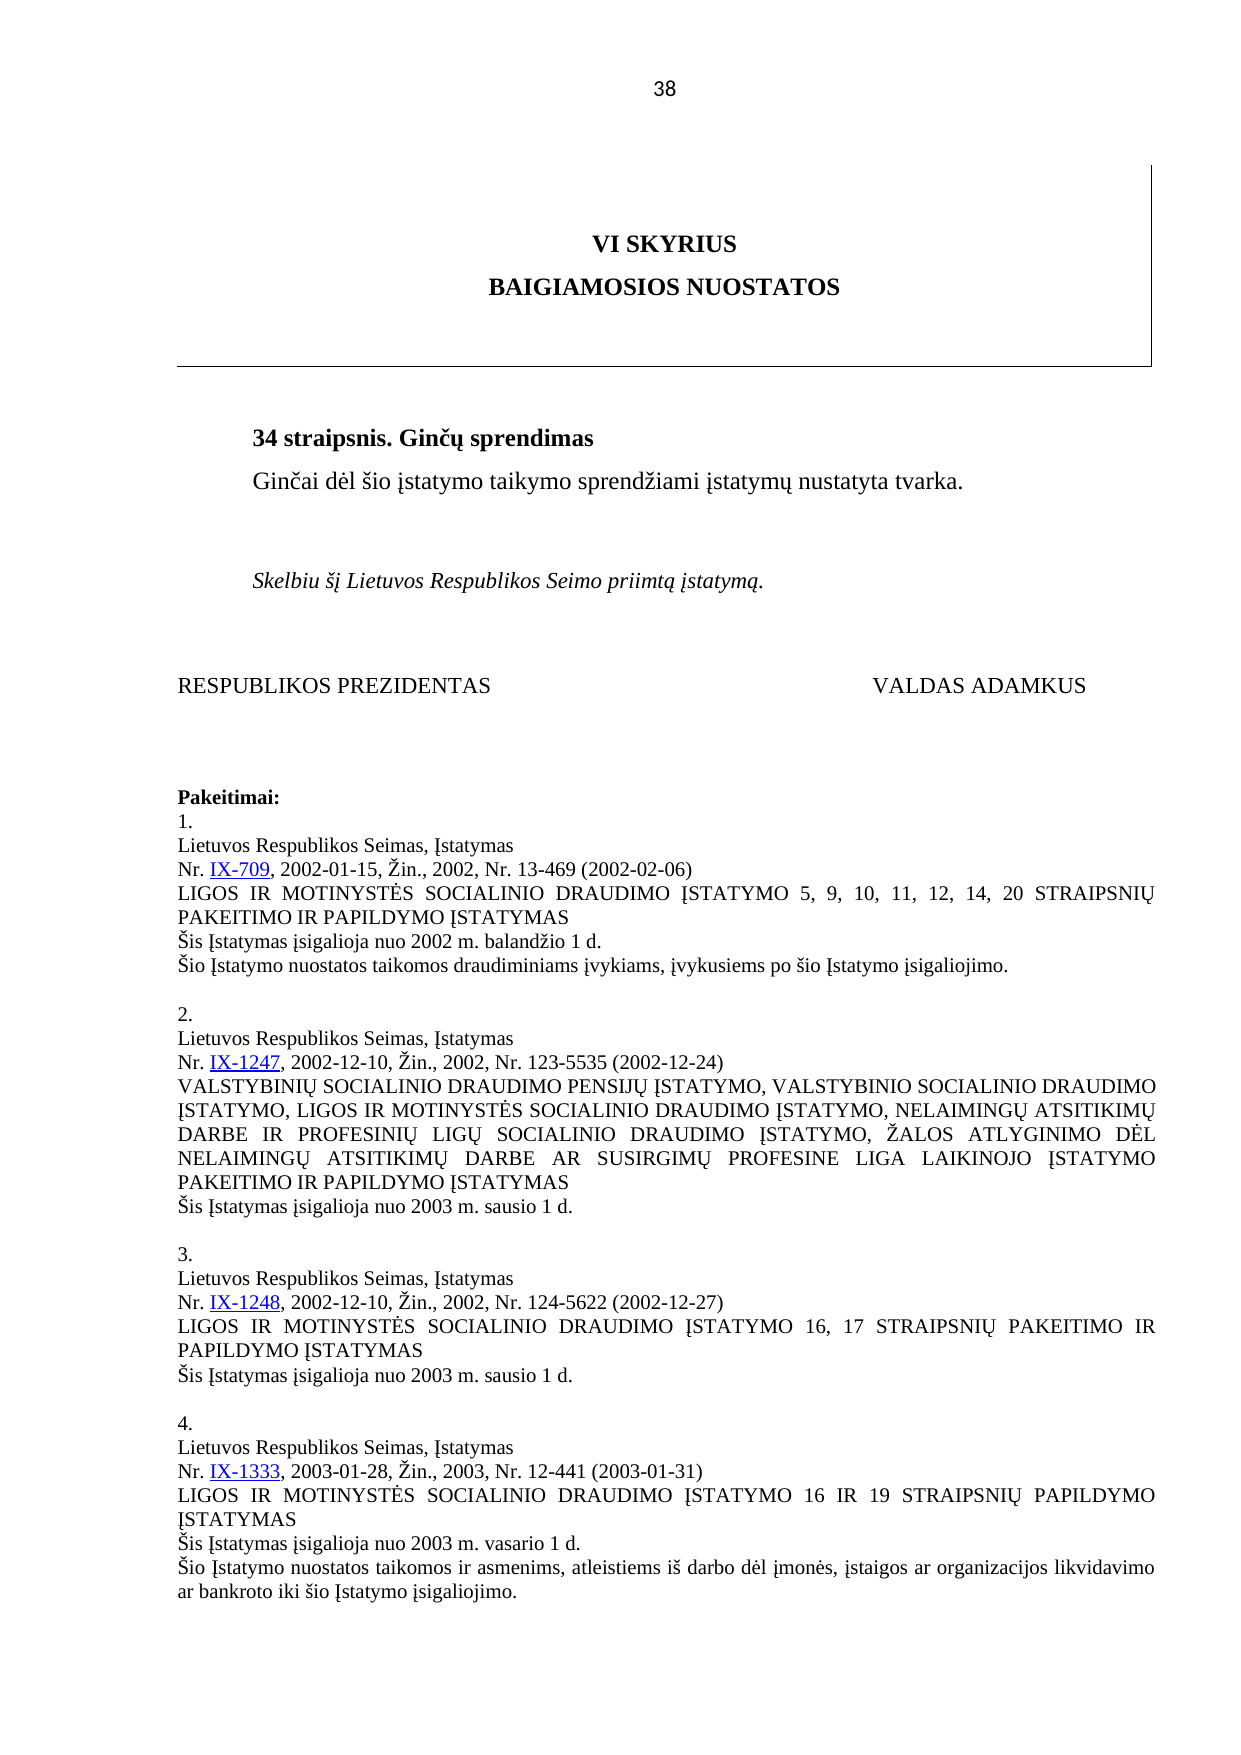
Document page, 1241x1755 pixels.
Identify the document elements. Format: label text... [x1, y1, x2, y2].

text 1. [177, 809, 1157, 833]
text 4. [177, 1411, 1157, 1435]
text Pakeitimai: [177, 785, 1157, 809]
text 3. [177, 1242, 1157, 1266]
text Nr. IX-1248, 2002-12-10, Žin., 2002, Nr. 124-5622 (2002-12-27) [177, 1290, 1157, 1314]
text Šis Įstatymas įsigalioja nuo 2002 m. balandžio 1 d. [177, 929, 1157, 953]
text Šis Įstatymas įsigalioja nuo 2003 m. sausio 1 d. [177, 1362, 1157, 1387]
text Lietuvos Respublikos Seimas, Įstatymas [177, 833, 1157, 857]
text Nr. IX-1247, 2002-12-10, Žin., 2002, Nr. 123-5535 (2002-12-24) [177, 1050, 1157, 1074]
text LIGOS IR MOTINYSTĖS SOCIALINIO DRAUDIMO ĮSTATYMO 16, 17 STRAIPSNIŲ PAKEITIMO IR PAPILDYMO ĮSTATYMAS [177, 1314, 1157, 1362]
text Ginčai dėl šio įstatymo taikymo sprendžiami įstatymų nustatyta tvarka. [177, 466, 1152, 495]
text Šis Įstatymas įsigalioja nuo 2003 m. sausio 1 d. [177, 1194, 1157, 1218]
text Šis Įstatymas įsigalioja nuo 2003 m. vasario 1 d. [177, 1531, 1157, 1555]
text BAIGIAMOSIOS NUOSTATOS [177, 208, 1152, 366]
text Šio Įstatymo nuostatos taikomos ir asmenims, atleistiems iš darbo dėl įmonės, įstaigos ar organizacijos likvidavimo ar bankroto iki šio Įstatymo įsigaliojimo. [177, 1555, 1157, 1603]
text 2. [177, 1002, 1157, 1026]
text RESPUBLIKOS PREZIDENTAS VALDAS ADAMKUS [177, 672, 1157, 699]
text LIGOS IR MOTINYSTĖS SOCIALINIO DRAUDIMO ĮSTATYMO 5, 9, 10, 11, 12, 14, 20 STRAIPSNIŲ PAKEITIMO IR PAPILDYMO ĮSTATYMAS [177, 881, 1157, 929]
text LIGOS IR MOTINYSTĖS SOCIALINIO DRAUDIMO ĮSTATYMO 16 IR 19 STRAIPSNIŲ PAPILDYMO ĮSTATYMAS [177, 1483, 1157, 1531]
text Lietuvos Respublikos Seimas, Įstatymas [177, 1435, 1157, 1459]
text Lietuvos Respublikos Seimas, Įstatymas [177, 1266, 1157, 1290]
text Nr. IX-709, 2002-01-15, Žin., 2002, Nr. 13-469 (2002-02-06) [177, 857, 1157, 881]
text VALSTYBINIŲ SOCIALINIO DRAUDIMO PENSIJŲ ĮSTATYMO, VALSTYBINIO SOCIALINIO DRAUDIMO ĮSTATYMO, LIGOS IR MOTINYSTĖS SOCIALINIO DRAUDIMO ĮSTATYMO, NELAIMINGŲ ATSITIKIMŲ DARBE IR PROFESINIŲ LIGŲ SOCIALINIO DRAUDIMO ĮSTATYMO, ŽALOS ATLYGINIMO DĖL NELAIMINGŲ ATSITIKIMŲ DARBE AR SUSIRGIMŲ PROFESINE LIGA LAIKINOJO ĮSTATYMO PAKEITIMO IR PAPILDYMO ĮSTATYMAS [177, 1074, 1157, 1194]
text Skelbiu šį Lietuvos Respublikos Seimo priimtą įstatymą. [177, 567, 1157, 593]
text 34 straipsnis. Ginčų sprendimas [177, 423, 1152, 452]
text Nr. IX-1333, 2003-01-28, Žin., 2003, Nr. 12-441 (2003-01-31) [177, 1459, 1157, 1483]
text Šio Įstatymo nuostatos taikomos draudiminiams įvykiams, įvykusiems po šio Įstatymo įsigaliojimo. [177, 953, 1157, 977]
text VI SKYRIUS [177, 165, 1151, 208]
text Lietuvos Respublikos Seimas, Įstatymas [177, 1026, 1157, 1050]
